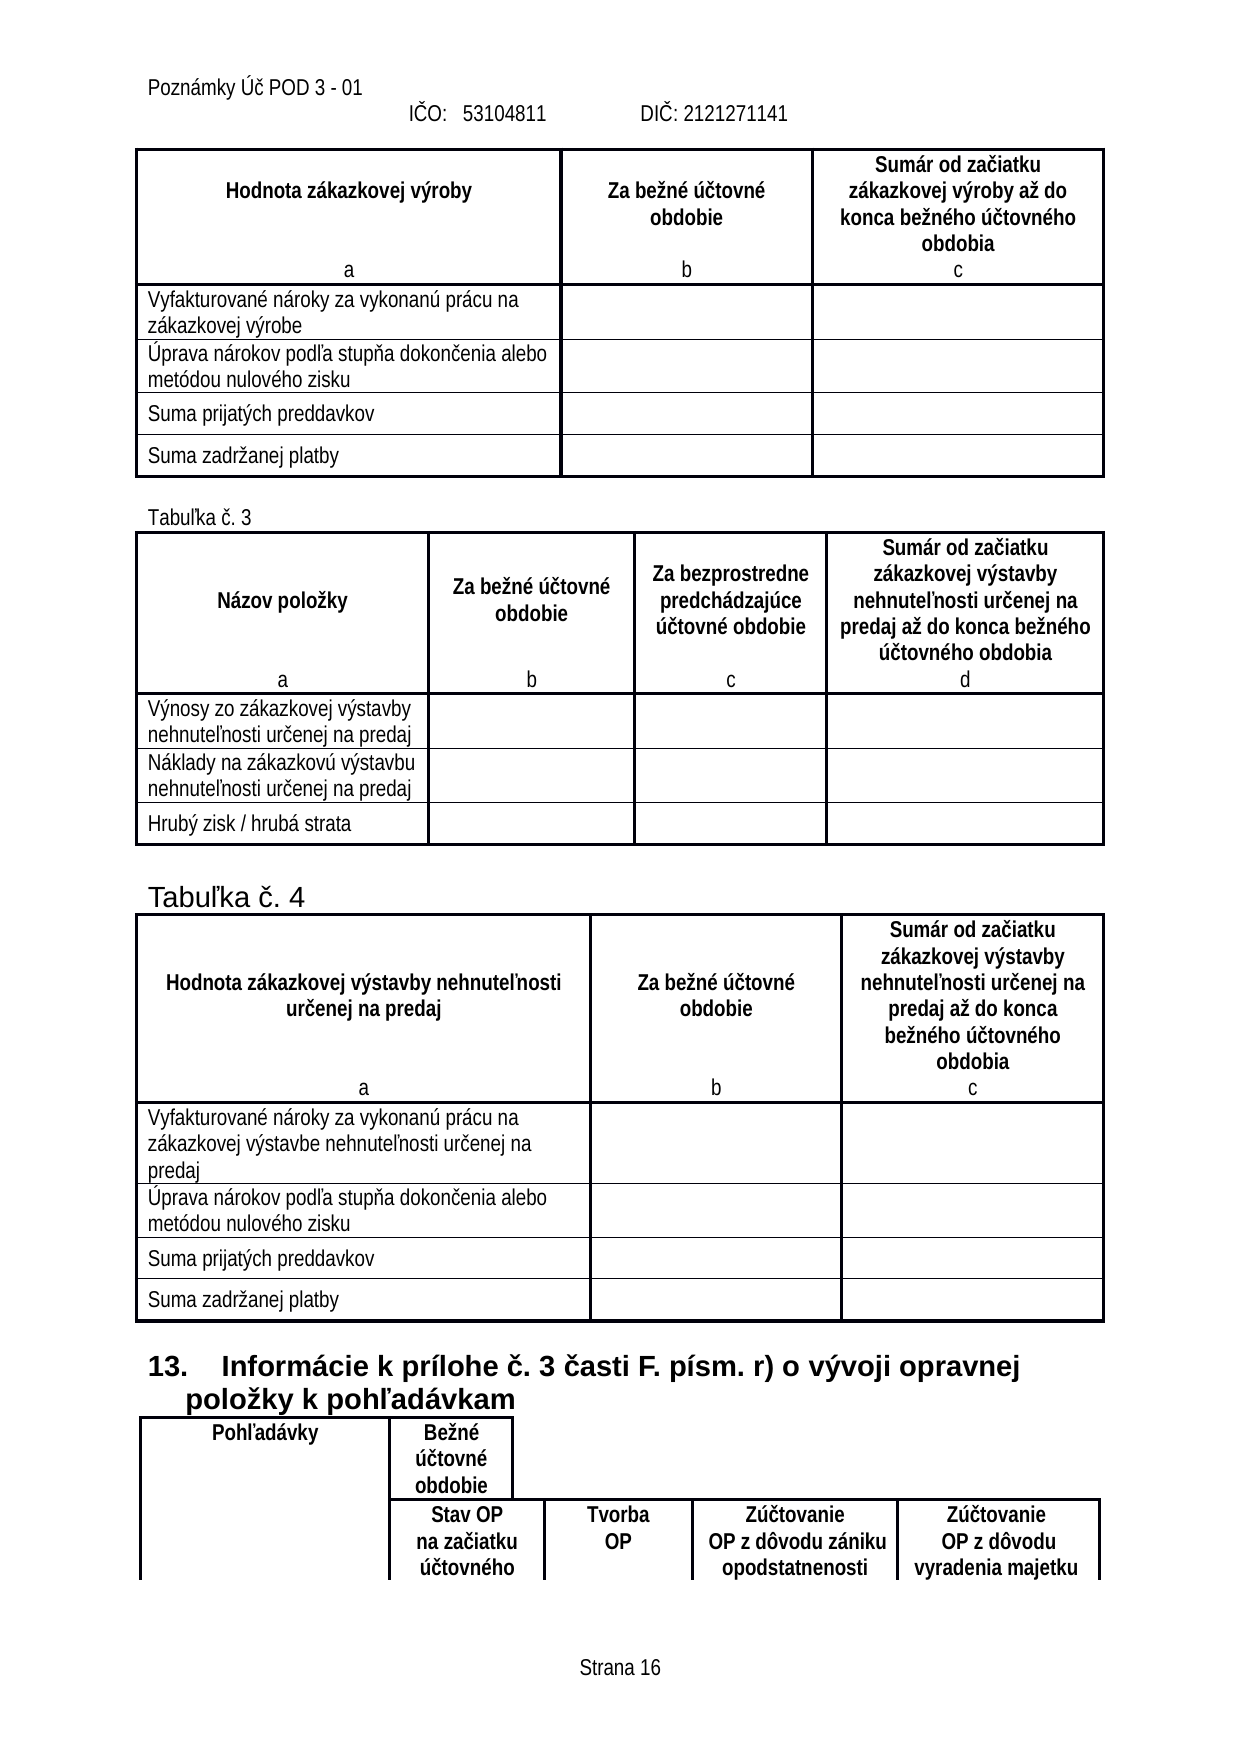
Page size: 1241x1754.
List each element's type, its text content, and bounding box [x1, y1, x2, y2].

table_cell [843, 1184, 1102, 1237]
table_cell [563, 340, 811, 392]
title Tabuľka č. 4 [148, 879, 1092, 913]
table_cell Vyfakturované nároky za vykonanú prácu na zákazkovej výrobe [138, 286, 559, 338]
table_header Za bezprostredne predchádzajúce účtovné obdobie [636, 534, 825, 666]
table_header Pohľadávky [142, 1419, 388, 1580]
title Informácie k prílohe č. 3 časti F. písm. r) o vývoji opravnej položky k pohľadávkam [148, 1349, 1092, 1416]
table_cell [636, 749, 825, 802]
table_cell [814, 435, 1102, 475]
table_cell Stav OP na začiatku účtovného [391, 1501, 543, 1580]
table_cell [814, 393, 1102, 433]
table_cell Úprava nárokov podľa stupňa dokončenia alebo metódou nulového zisku [138, 1184, 589, 1237]
table_cell [828, 803, 1102, 843]
table_cell [430, 803, 633, 843]
table_header Sumár od začiatku zákazkovej výroby až do konca bežného účtovného obdobia [814, 151, 1102, 256]
table_cell [636, 695, 825, 748]
table_cell [814, 340, 1102, 392]
table_cell d [828, 666, 1102, 692]
table_cell [828, 749, 1102, 802]
table_cell Úprava nárokov podľa stupňa dokončenia alebo metódou nulového zisku [138, 340, 559, 392]
table_cell Zúčtovanie OP z dôvodu vyradenia majetku [899, 1501, 1098, 1580]
table_cell b [430, 666, 633, 692]
table_cell [843, 1279, 1102, 1319]
table_cell [592, 1104, 840, 1183]
table_header Sumár od začiatku zákazkovej výstavby nehnuteľnosti určenej na predaj až do konca bežného účtovného obdobia [828, 534, 1102, 666]
table_cell Tvorba OP [546, 1501, 691, 1580]
table_cell [828, 695, 1102, 748]
table_cell a [138, 256, 559, 283]
table_cell c [843, 1074, 1102, 1101]
table_header Hodnota zákazkovej výstavby nehnuteľnosti určenej na predaj [138, 916, 589, 1074]
table_header Hodnota zákazkovej výroby [138, 151, 559, 256]
table_cell Zúčtovanie OP z dôvodu zániku opodstatnenosti [694, 1501, 896, 1580]
table_cell a [138, 666, 427, 692]
table_cell Výnosy zo zákazkovej výstavby nehnuteľnosti určenej na predaj [138, 695, 427, 748]
table_cell [814, 286, 1102, 338]
table_header Za bežné účtovné obdobie [563, 151, 811, 256]
table_cell Suma prijatých preddavkov [138, 1238, 589, 1278]
table_cell [592, 1279, 840, 1319]
table_cell [563, 286, 811, 338]
table_cell [563, 435, 811, 475]
table_cell b [563, 256, 811, 283]
text Tabuľka č. 3 [148, 504, 1092, 531]
table_cell Suma zadržanej platby [138, 435, 559, 475]
table_cell [636, 803, 825, 843]
table_cell [592, 1184, 840, 1237]
table_cell [592, 1238, 840, 1278]
table_cell Hrubý zisk / hrubá strata [138, 803, 427, 843]
table_cell [430, 749, 633, 802]
table_header Sumár od začiatku zákazkovej výstavby nehnuteľnosti určenej na predaj až do konca bežného účtovného obdobia [843, 916, 1102, 1074]
table_cell c [636, 666, 825, 692]
table_header Názov položky [138, 534, 427, 666]
table_header Bežné účtovné obdobie [391, 1419, 511, 1498]
table_cell Suma prijatých preddavkov [138, 393, 559, 433]
table_header Za bežné účtovné obdobie [592, 916, 840, 1074]
table_cell c [814, 256, 1102, 283]
table_cell Vyfakturované nároky za vykonanú prácu na zákazkovej výstavbe nehnuteľnosti určenej na predaj [138, 1104, 589, 1183]
table_cell a [138, 1074, 589, 1101]
table_cell [563, 393, 811, 433]
table_cell [843, 1104, 1102, 1183]
table_cell b [592, 1074, 840, 1101]
table_cell Suma zadržanej platby [138, 1279, 589, 1319]
table_header Za bežné účtovné obdobie [430, 534, 633, 666]
table_cell [843, 1238, 1102, 1278]
table_cell Náklady na zákazkovú výstavbu nehnuteľnosti určenej na predaj [138, 749, 427, 802]
table_cell [430, 695, 633, 748]
